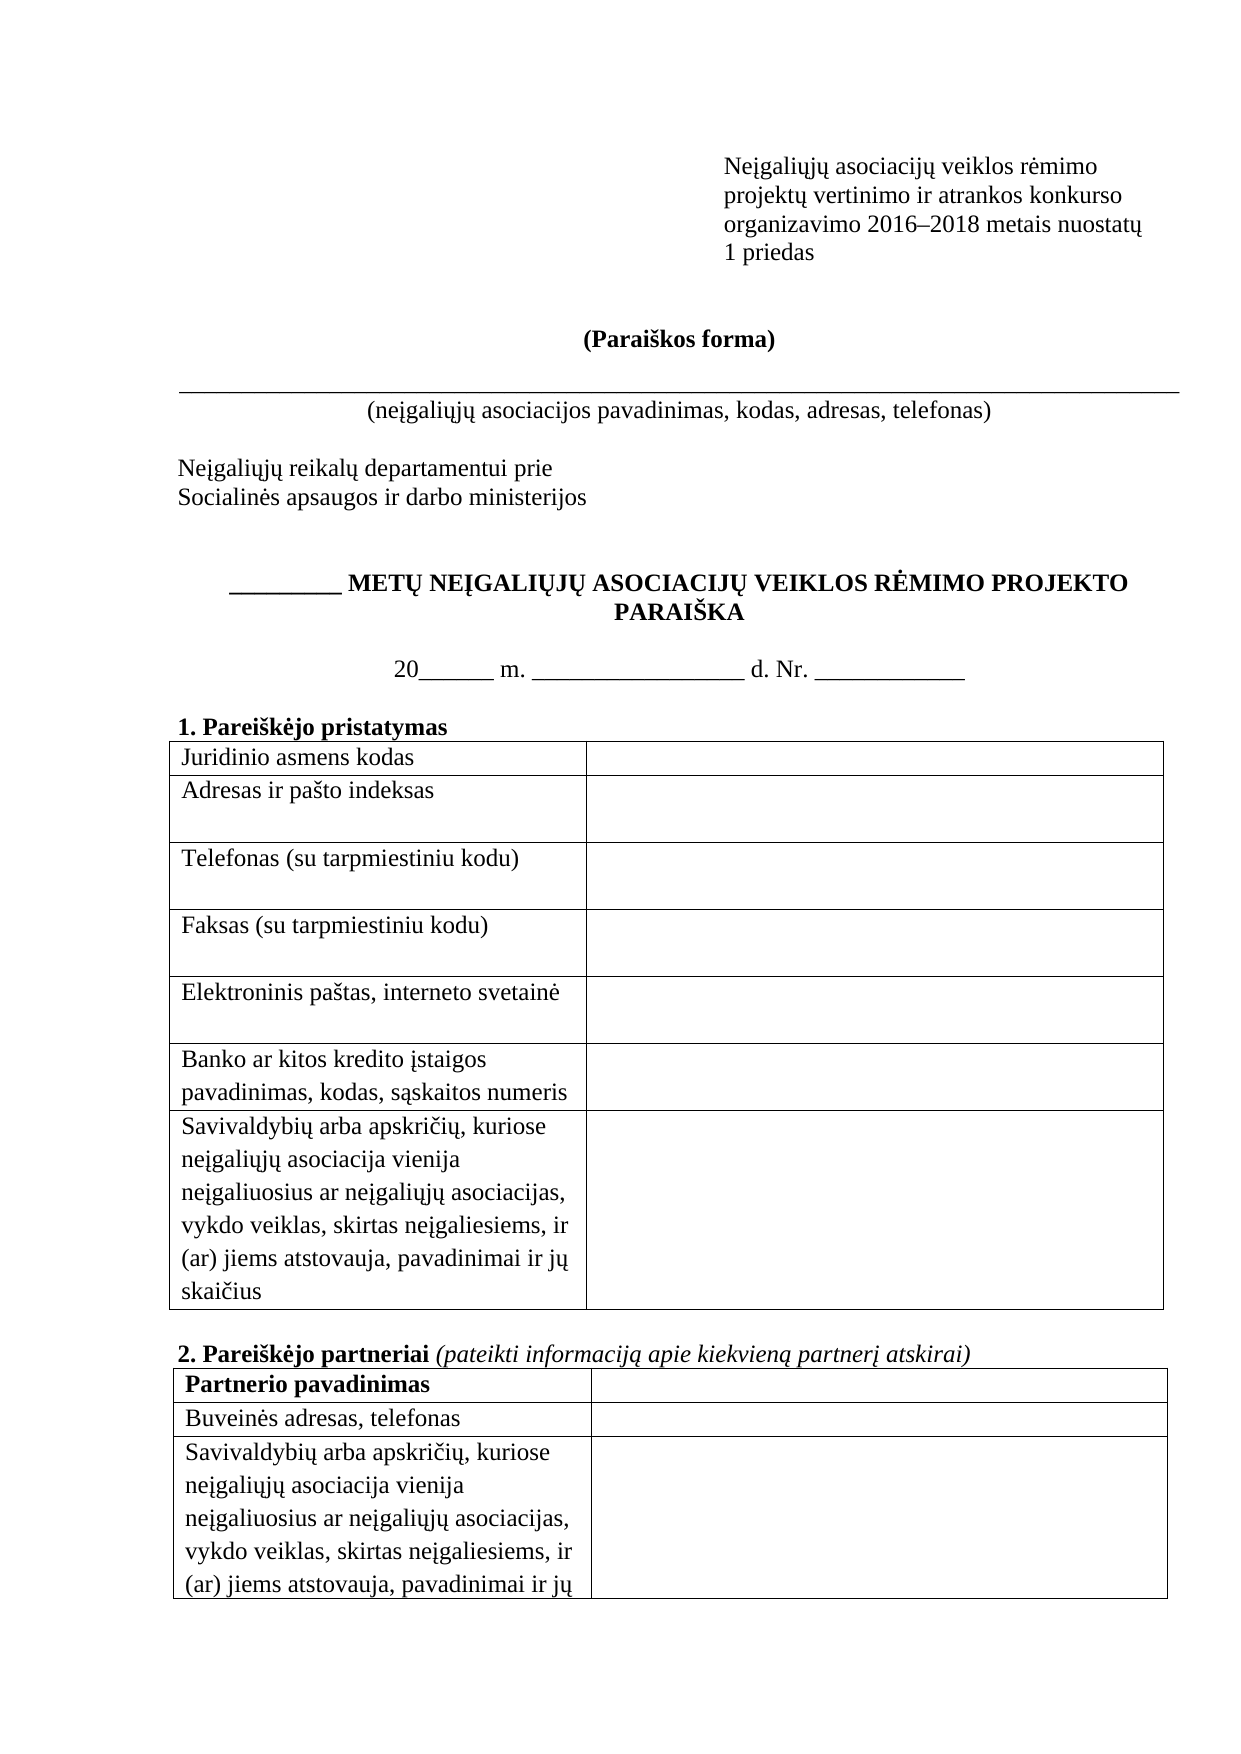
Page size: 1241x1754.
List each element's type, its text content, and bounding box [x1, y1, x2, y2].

table_cell [592, 1437, 1167, 1598]
text projektų vertinimo ir atrankos konkurso [723, 180, 1181, 209]
table_header [587, 742, 1163, 774]
table_cell Banko ar kitos kredito įstaigos pavadinimas, kodas, sąskaitos numeris [170, 1044, 586, 1110]
table_cell [587, 977, 1163, 1043]
text _________ metų NEĮGALIŲJŲ ASOCIACIJŲ VEIKLOS RĖMIMO PROJEKTO PARAIŠKA [177, 568, 1181, 626]
text 2. Pareiškėjo partneriai (pateikti informaciją apie kiekvieną partnerį atskirai) [177, 1339, 1181, 1368]
table_header Partnerio pavadinimas [174, 1369, 591, 1402]
text 1. Pareiškėjo pristatymas [177, 712, 1181, 741]
table_cell [587, 1111, 1163, 1309]
table_header Juridinio asmens kodas [170, 742, 586, 774]
text Neįgaliųjų asociacijų veiklos rėmimo [723, 151, 1181, 180]
table_cell Buveinės adresas, telefonas [174, 1403, 591, 1436]
table_cell Adresas ir pašto indeksas [170, 776, 586, 842]
table_cell [587, 843, 1163, 909]
table_header [592, 1369, 1167, 1402]
table_cell Elektroninis paštas, interneto svetainė [170, 977, 586, 1043]
table_cell [587, 1044, 1163, 1110]
table_cell Faksas (su tarpmiestiniu kodu) [170, 910, 586, 976]
text 1 priedas [723, 237, 1181, 266]
table_cell [592, 1403, 1167, 1436]
text (Paraiškos forma) [177, 324, 1181, 352]
text organizavimo 2016–2018 metais nuostatų [723, 209, 1181, 237]
table_cell Savivaldybių arba apskričių, kuriose neįgaliųjų asociacija vienija neįgaliuosius ar neįgaliųjų asociacijas, vykdo veiklas, skirtas neįgaliesiems, ir (ar) jiems atstovauja, pavadinimai ir jų skaičius [170, 1111, 586, 1309]
table_cell Savivaldybių arba apskričių, kuriose neįgaliųjų asociacija vienija neįgaliuosius ar neįgaliųjų asociacijas, vykdo veiklas, skirtas neįgaliesiems, ir (ar) jiems atstovauja, pavadinimai ir jų [174, 1437, 591, 1598]
table_cell [587, 776, 1163, 842]
table_cell Telefonas (su tarpmiestiniu kodu) [170, 843, 586, 909]
text 20______ m. _________________ d. Nr. ____________ [177, 654, 1181, 683]
table_cell [587, 910, 1163, 976]
text ________________________________________________________________________________ [177, 367, 1181, 396]
text Socialinės apsaugos ir darbo ministerijos [177, 482, 1181, 511]
text Neįgaliųjų reikalų departamentui prie [177, 453, 1181, 482]
text (neįgaliųjų asociacijos pavadinimas, kodas, adresas, telefonas) [177, 396, 1181, 424]
